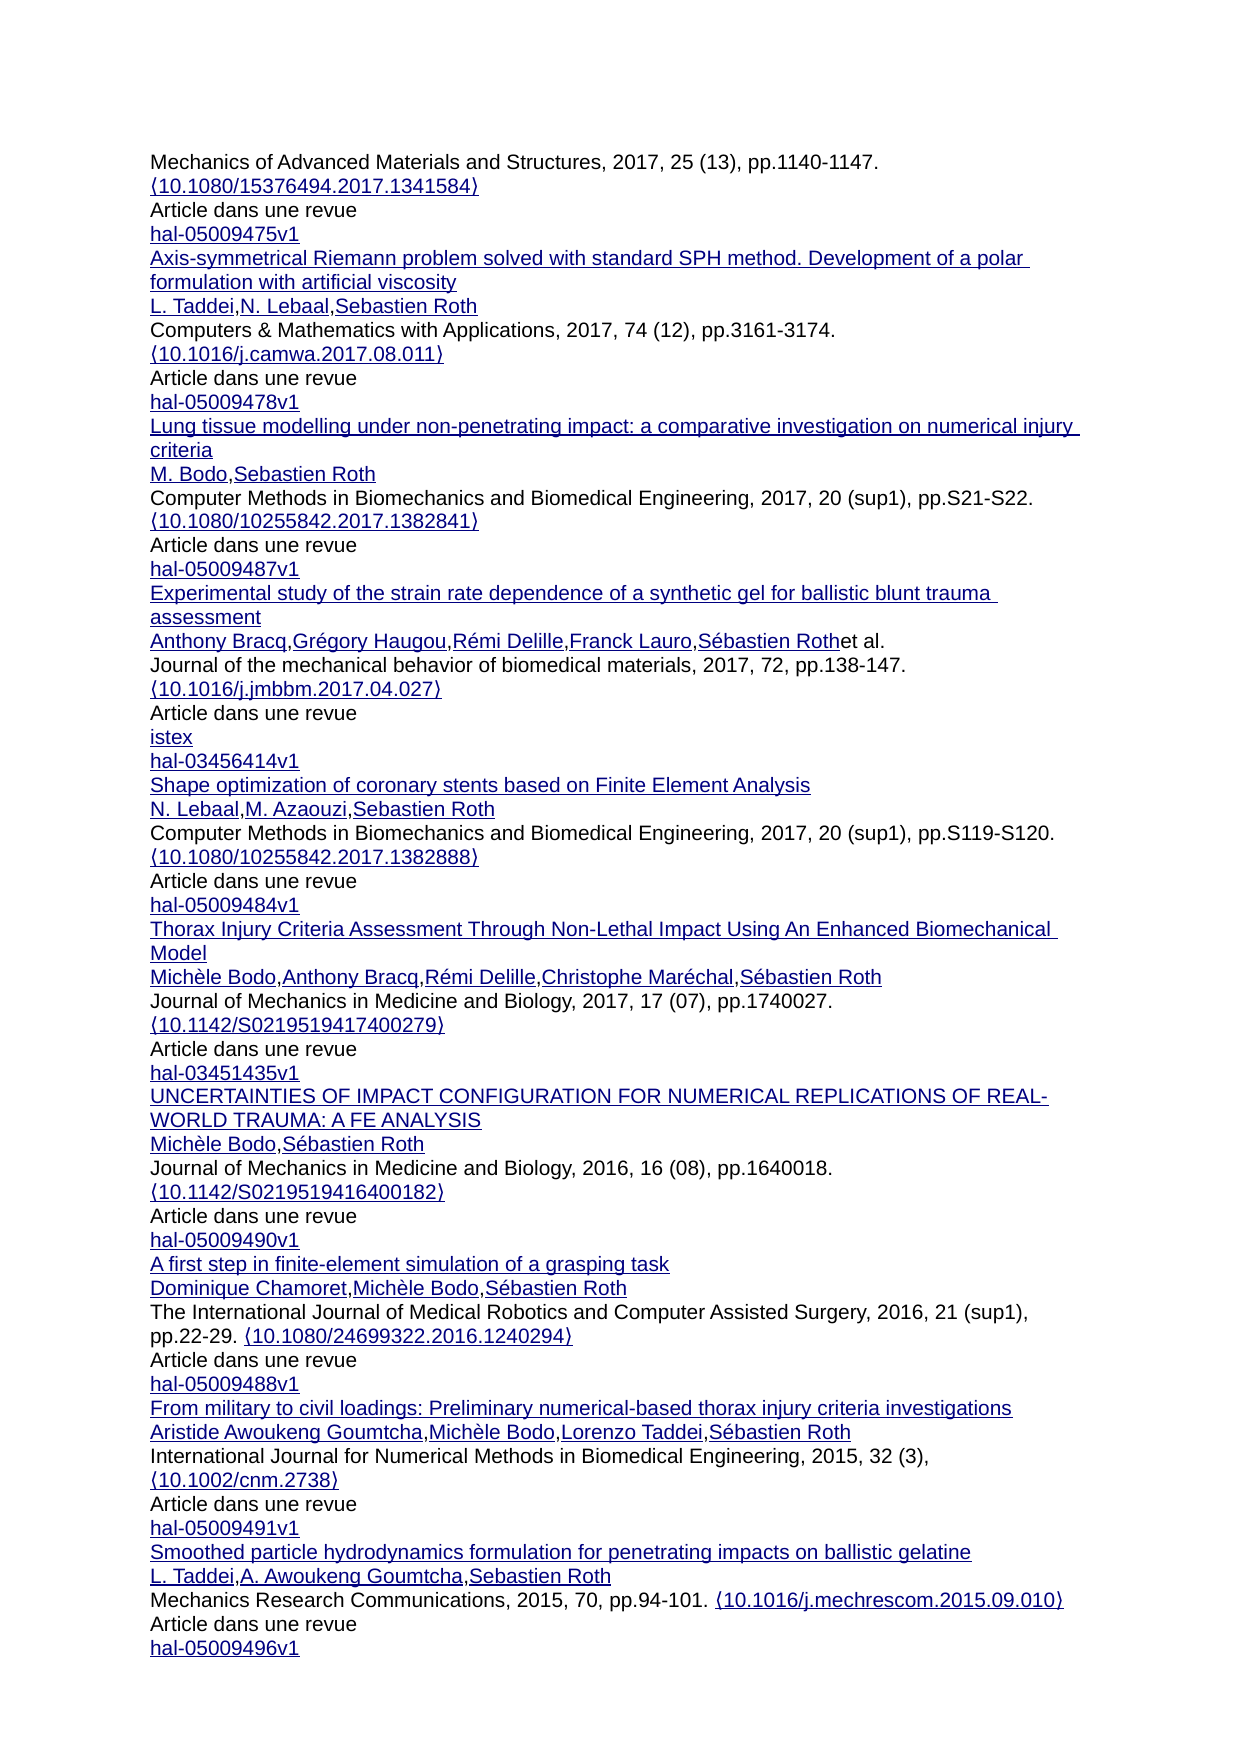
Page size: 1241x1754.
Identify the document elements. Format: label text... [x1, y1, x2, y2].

table_cell Experimental study of the strain rate dependence of a synthetic gel for ballistic blunt trauma assessment Anthony Bracq,Grégory Haugou,Rémi Delille,Franck Lauro,Sébastien Rothet al. Journal of the mechanical behavior of biomedical materials, 2017, 72, pp.138-147. ⟨10.1016/j.jmbbm.2017.04.027⟩ Article dans une revue istex hal-03456414v1 [150, 581, 1090, 773]
table_cell A first step in finite-element simulation of a grasping task Dominique Chamoret,Michèle Bodo,Sébastien Roth The International Journal of Medical Robotics and Computer Assisted Surgery, 2016, 21 (sup1), pp.22-29. ⟨10.1080/24699322.2016.1240294⟩ Article dans une revue hal-05009488v1 [150, 1252, 1090, 1396]
table_cell UNCERTAINTIES OF IMPACT CONFIGURATION FOR NUMERICAL REPLICATIONS OF REAL-WORLD TRAUMA: A FE ANALYSIS Michèle Bodo,Sébastien Roth Journal of Mechanics in Medicine and Biology, 2016, 16 (08), pp.1640018. ⟨10.1142/S0219519416400182⟩ Article dans une revue hal-05009490v1 [150, 1084, 1090, 1252]
table_cell Smoothed particle hydrodynamics formulation for penetrating impacts on ballistic gelatine L. Taddei,A. Awoukeng Goumtcha,Sebastien Roth Mechanics Research Communications, 2015, 70, pp.94-101. ⟨10.1016/j.mechrescom.2015.09.010⟩ Article dans une revue hal-05009496v1 [150, 1540, 1090, 1659]
table_cell Thorax Injury Criteria Assessment Through Non-Lethal Impact Using An Enhanced Biomechanical Model Michèle Bodo,Anthony Bracq,Rémi Delille,Christophe Maréchal,Sébastien Roth Journal of Mechanics in Medicine and Biology, 2017, 17 (07), pp.1740027. ⟨10.1142/S0219519417400279⟩ Article dans une revue hal-03451435v1 [150, 917, 1090, 1084]
table_cell Axis-symmetrical Riemann problem solved with standard SPH method. Development of a polar formulation with artificial viscosity L. Taddei,N. Lebaal,Sebastien Roth Computers & Mathematics with Applications, 2017, 74 (12), pp.3161-3174. ⟨10.1016/j.camwa.2017.08.011⟩ Article dans une revue hal-05009478v1 [150, 246, 1090, 413]
table_cell Mechanics of Advanced Materials and Structures, 2017, 25 (13), pp.1140-1147. ⟨10.1080/15376494.2017.1341584⟩ Article dans une revue hal-05009475v1 [150, 150, 1090, 246]
table_cell Shape optimization of coronary stents based on Finite Element Analysis N. Lebaal,M. Azaouzi,Sebastien Roth Computer Methods in Biomechanics and Biomedical Engineering, 2017, 20 (sup1), pp.S119-S120. ⟨10.1080/10255842.2017.1382888⟩ Article dans une revue hal-05009484v1 [150, 773, 1090, 917]
table_cell From military to civil loadings: Preliminary numerical‐based thorax injury criteria investigations Aristide Awoukeng Goumtcha,Michèle Bodo,Lorenzo Taddei,Sébastien Roth International Journal for Numerical Methods in Biomedical Engineering, 2015, 32 (3), ⟨10.1002/cnm.2738⟩ Article dans une revue hal-05009491v1 [150, 1396, 1090, 1539]
table_cell Lung tissue modelling under non-penetrating impact: a comparative investigation on numerical injury criteria M. Bodo,Sebastien Roth Computer Methods in Biomechanics and Biomedical Engineering, 2017, 20 (sup1), pp.S21-S22. ⟨10.1080/10255842.2017.1382841⟩ Article dans une revue hal-05009487v1 [150, 414, 1090, 581]
